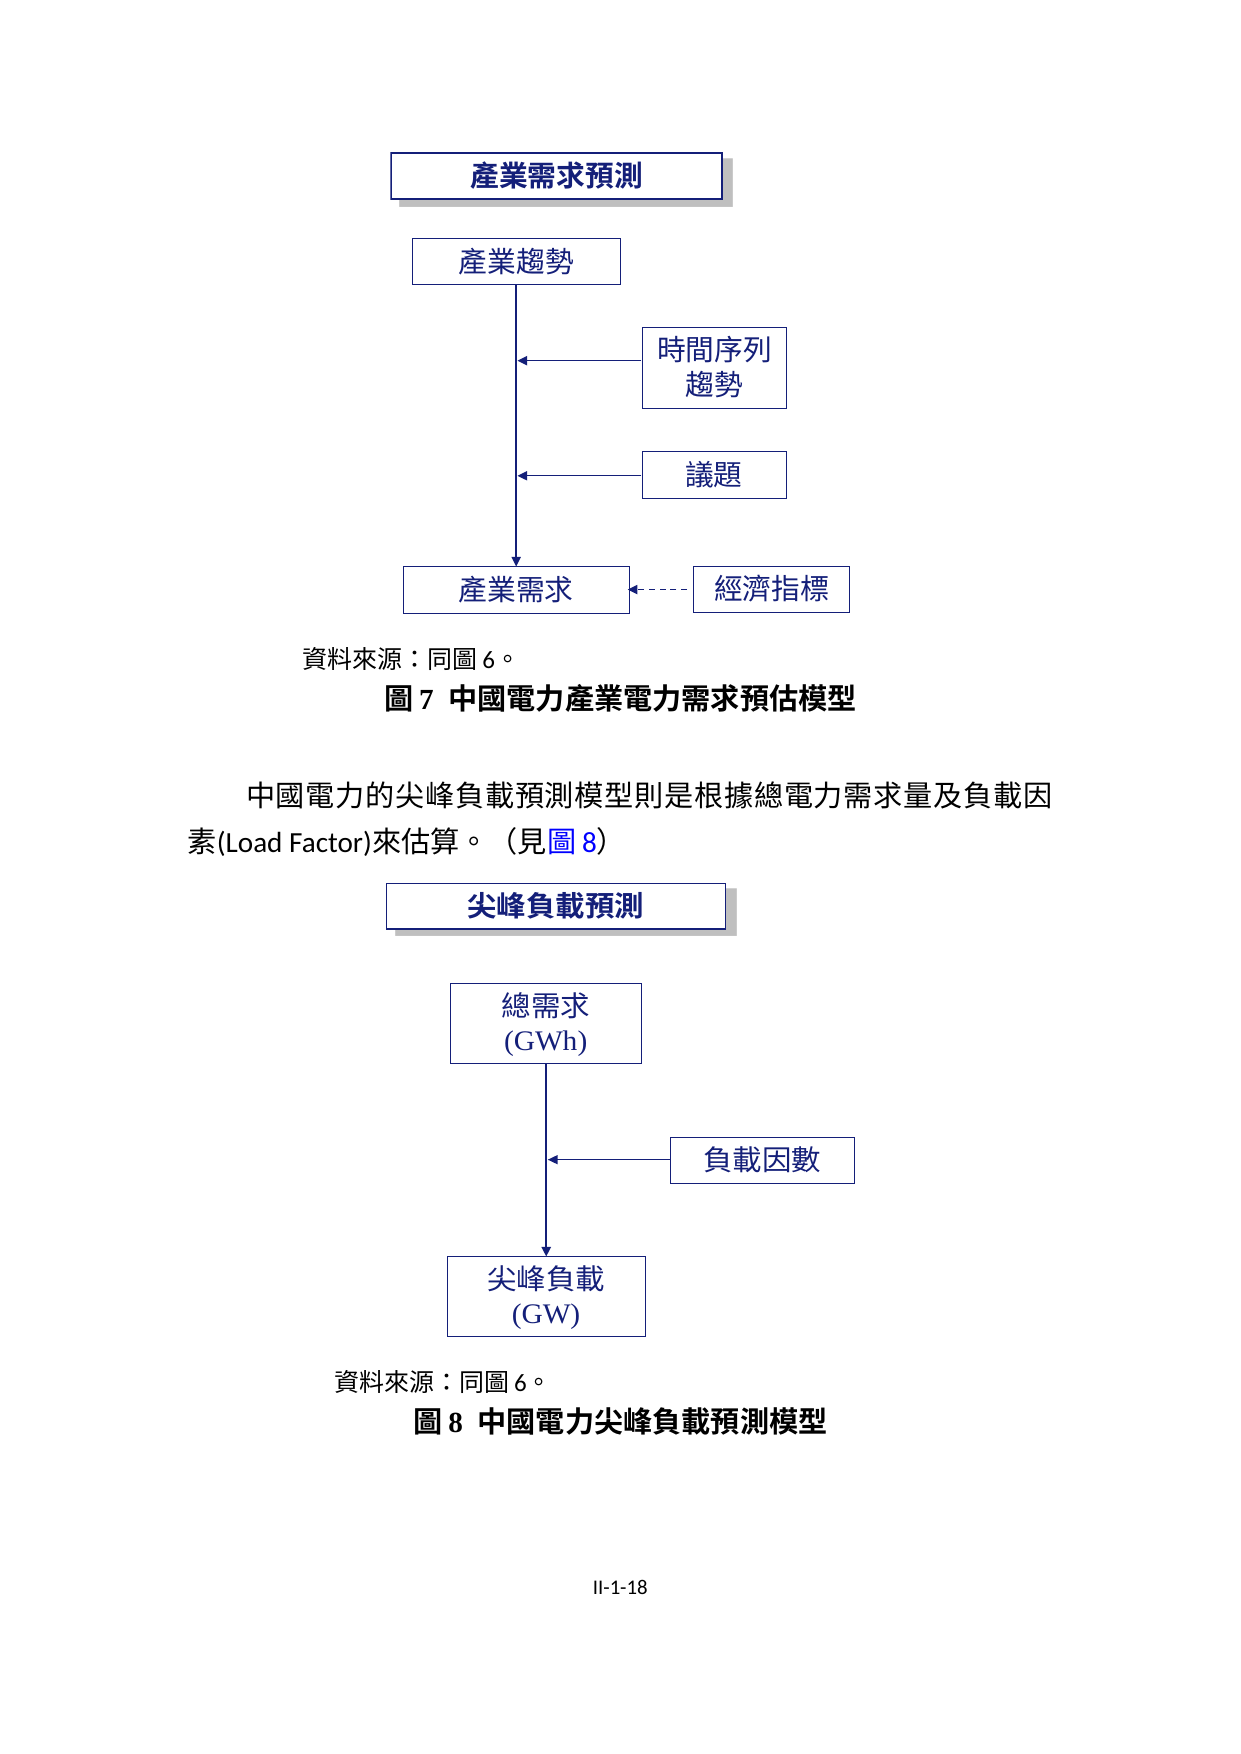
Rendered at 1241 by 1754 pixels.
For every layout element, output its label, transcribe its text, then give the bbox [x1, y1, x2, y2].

text 圖8 中國電力尖峰負載預測模型 [187, 1398, 1053, 1441]
text 中國電力的尖峰負載預測模型則是根據總電力需求量及負載因素(Load Factor)來估算。（見圖8） [187, 770, 1053, 862]
text 資料來源：同圖6。 [262, 639, 1053, 675]
text 資料來源：同圖6。 [300, 1362, 1053, 1398]
text 圖7 中國電力產業電力需求預估模型 [187, 675, 1053, 718]
